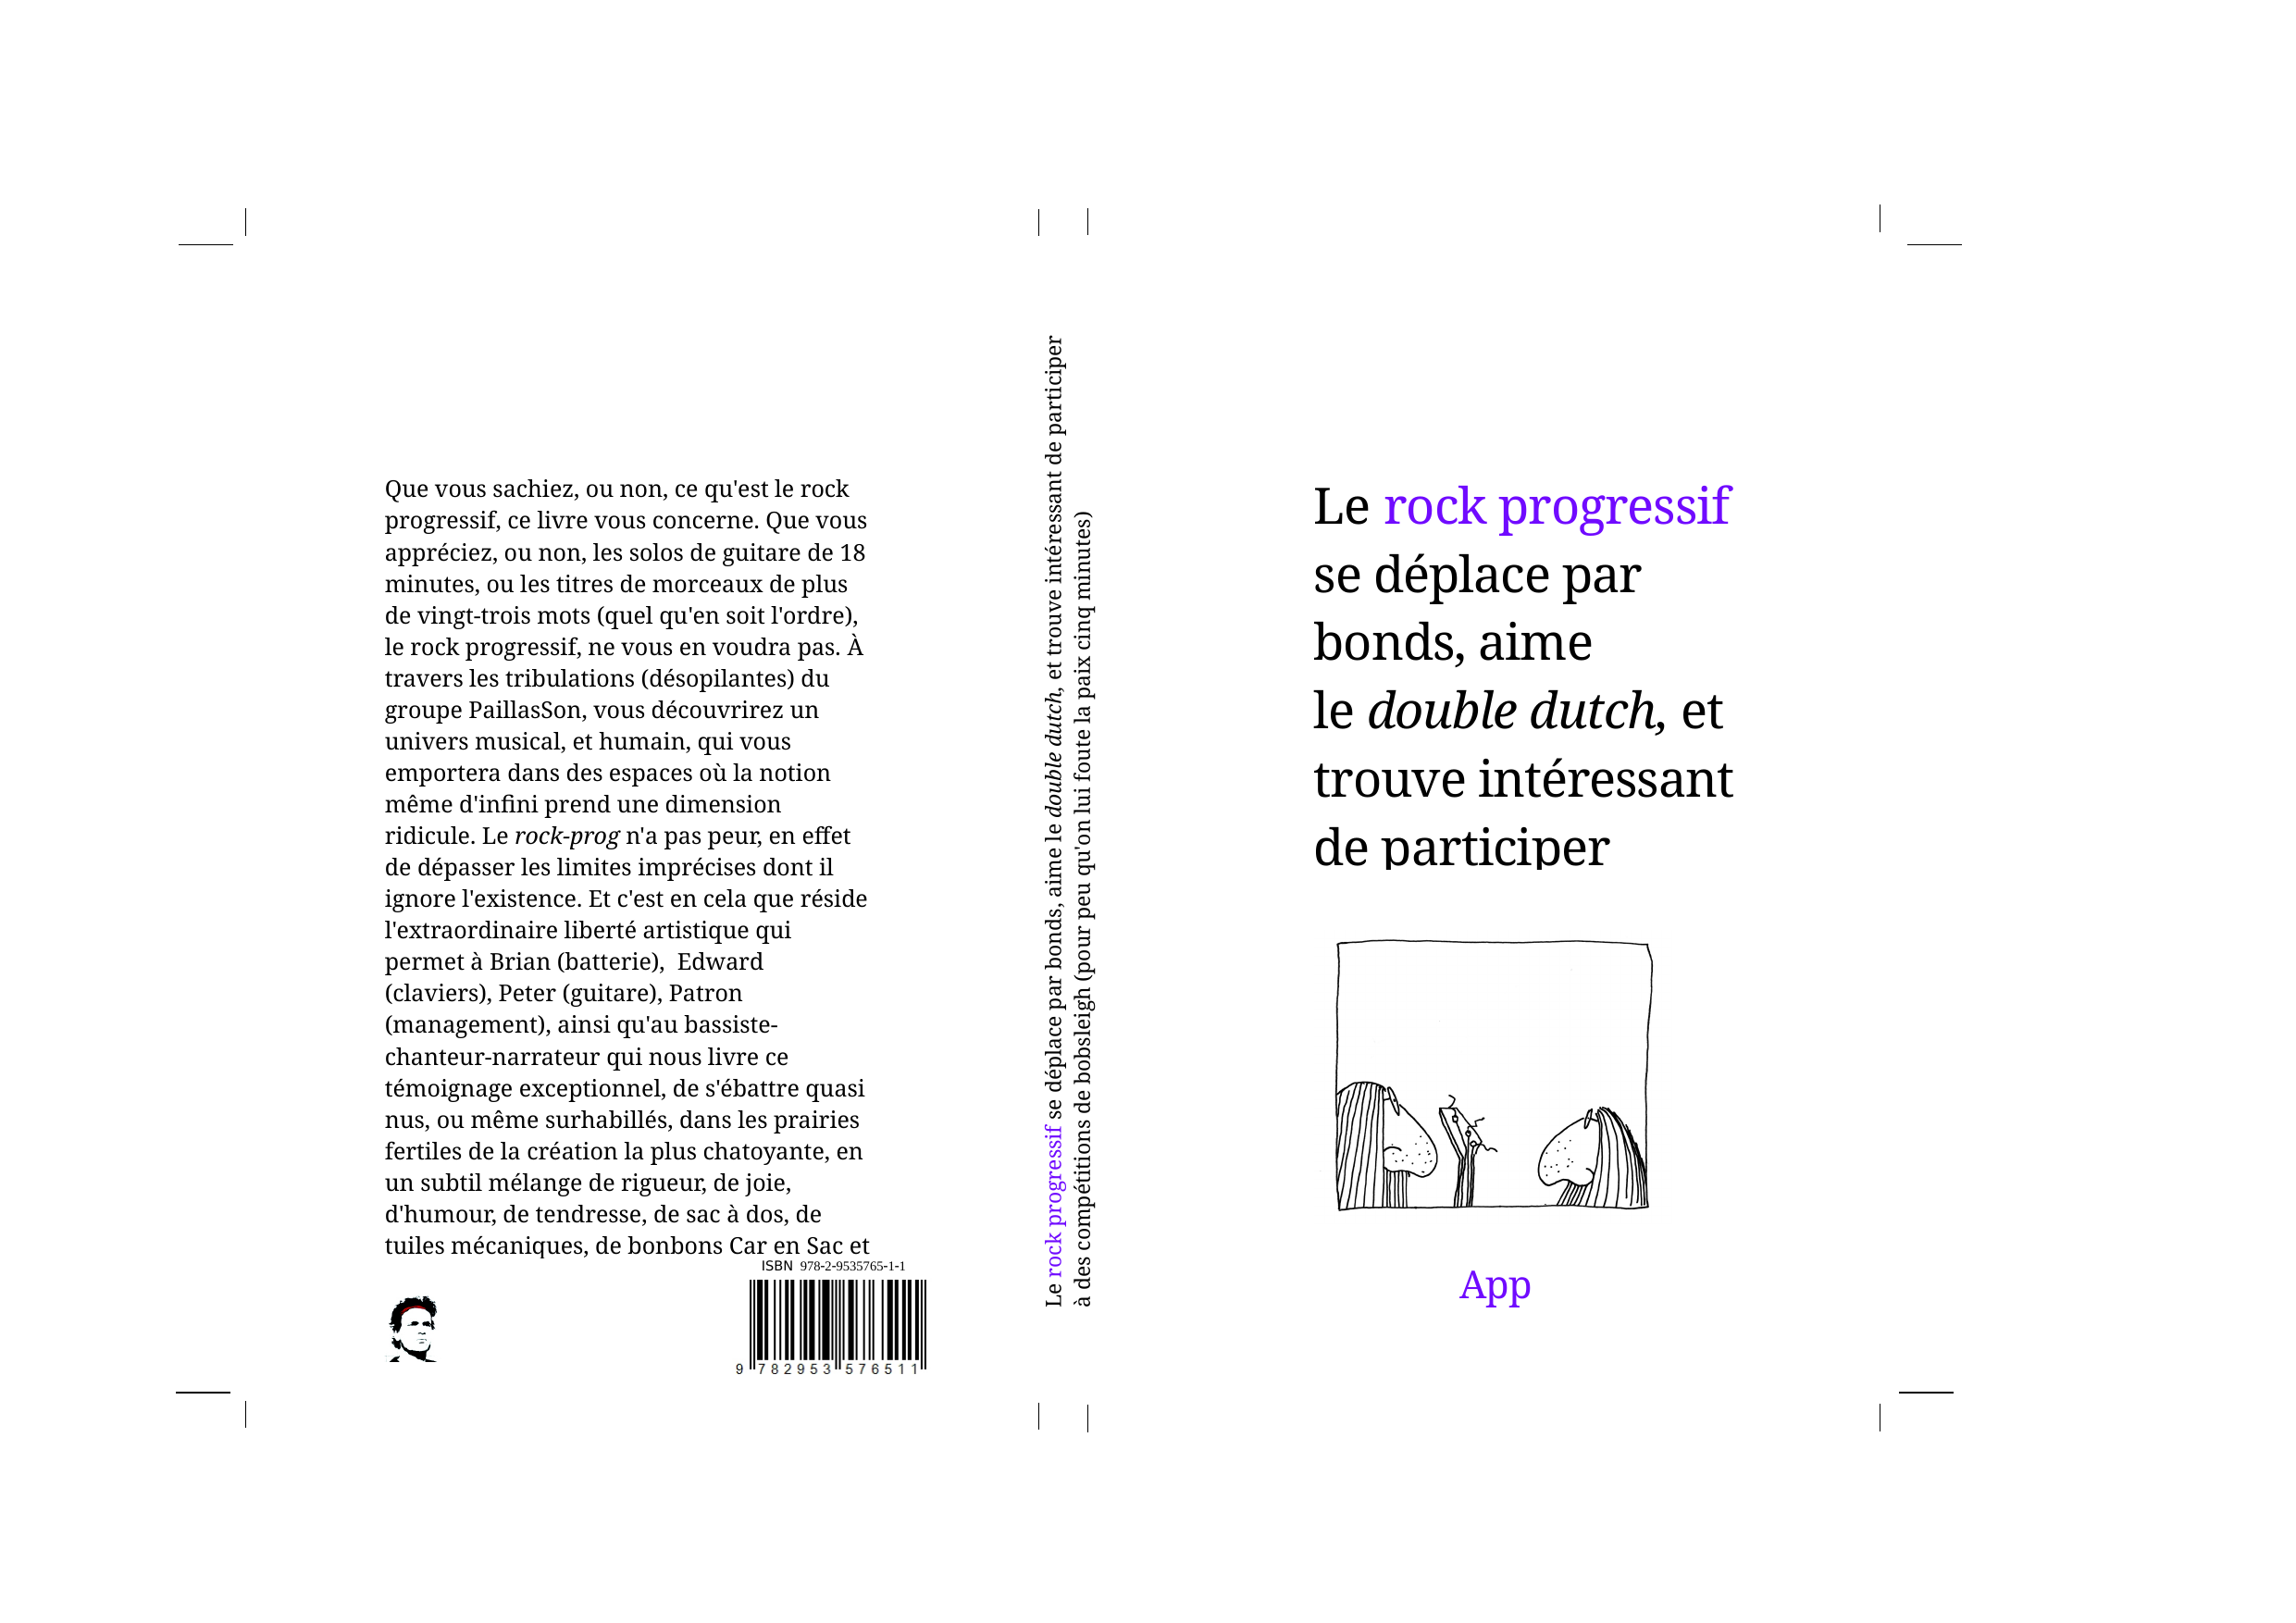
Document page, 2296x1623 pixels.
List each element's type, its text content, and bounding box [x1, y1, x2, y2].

picture [384, 1293, 446, 1362]
picture [732, 1278, 937, 1381]
text Le rock progressif se déplace par bonds, aime le double dutch, et trouve intéressant de participer à des compétitions de bobsleigh (pour peu qu'on lui foute la paix cinq minutes) [1313, 470, 1747, 870]
text Appas [1449, 1258, 1542, 1309]
text ISBN 978-2-9535765-1-1 [762, 1262, 914, 1274]
picture [1314, 930, 1672, 1224]
text Que vous sachiez, ou non, ce qu'est le rock progressif, ce livre vous concerne. Que vous appréciez, ou non, les solos de guitare de 18 minutes, ou les titres de morceaux de plus de vingt-trois mots (quel qu'en soit l'ordre), le rock progressif, ne vous en voudra pas. À travers les tribulations (désopilantes) du groupe PaillasSon, vous découvrirez un univers musical, et humain, qui vous emportera dans des espaces où la notion même d'infini prend une dimension ridicule. Le rock-prog n'a pas peur, en effet de dépasser les limites imprécises dont il ignore l'existence. Et c'est en cela que réside l'extraordinaire liberté artistique qui permet à Brian (batterie), Edward (claviers), Peter (guitare), Patron (management), ainsi qu'au bassiste-chanteur-narrateur qui nous livre ce témoignage exceptionnel, de s'ébattre quasi nus, ou même surhabillés, dans les prairies fertiles de la création la plus chatoyante, en un subtil mélange de rigueur, de joie, d'humour, de tendresse, de sac à dos, de tuiles mécaniques, de bonbons Car en Sac et de retenue typiquement finno-ougrienne. [385, 473, 874, 1258]
